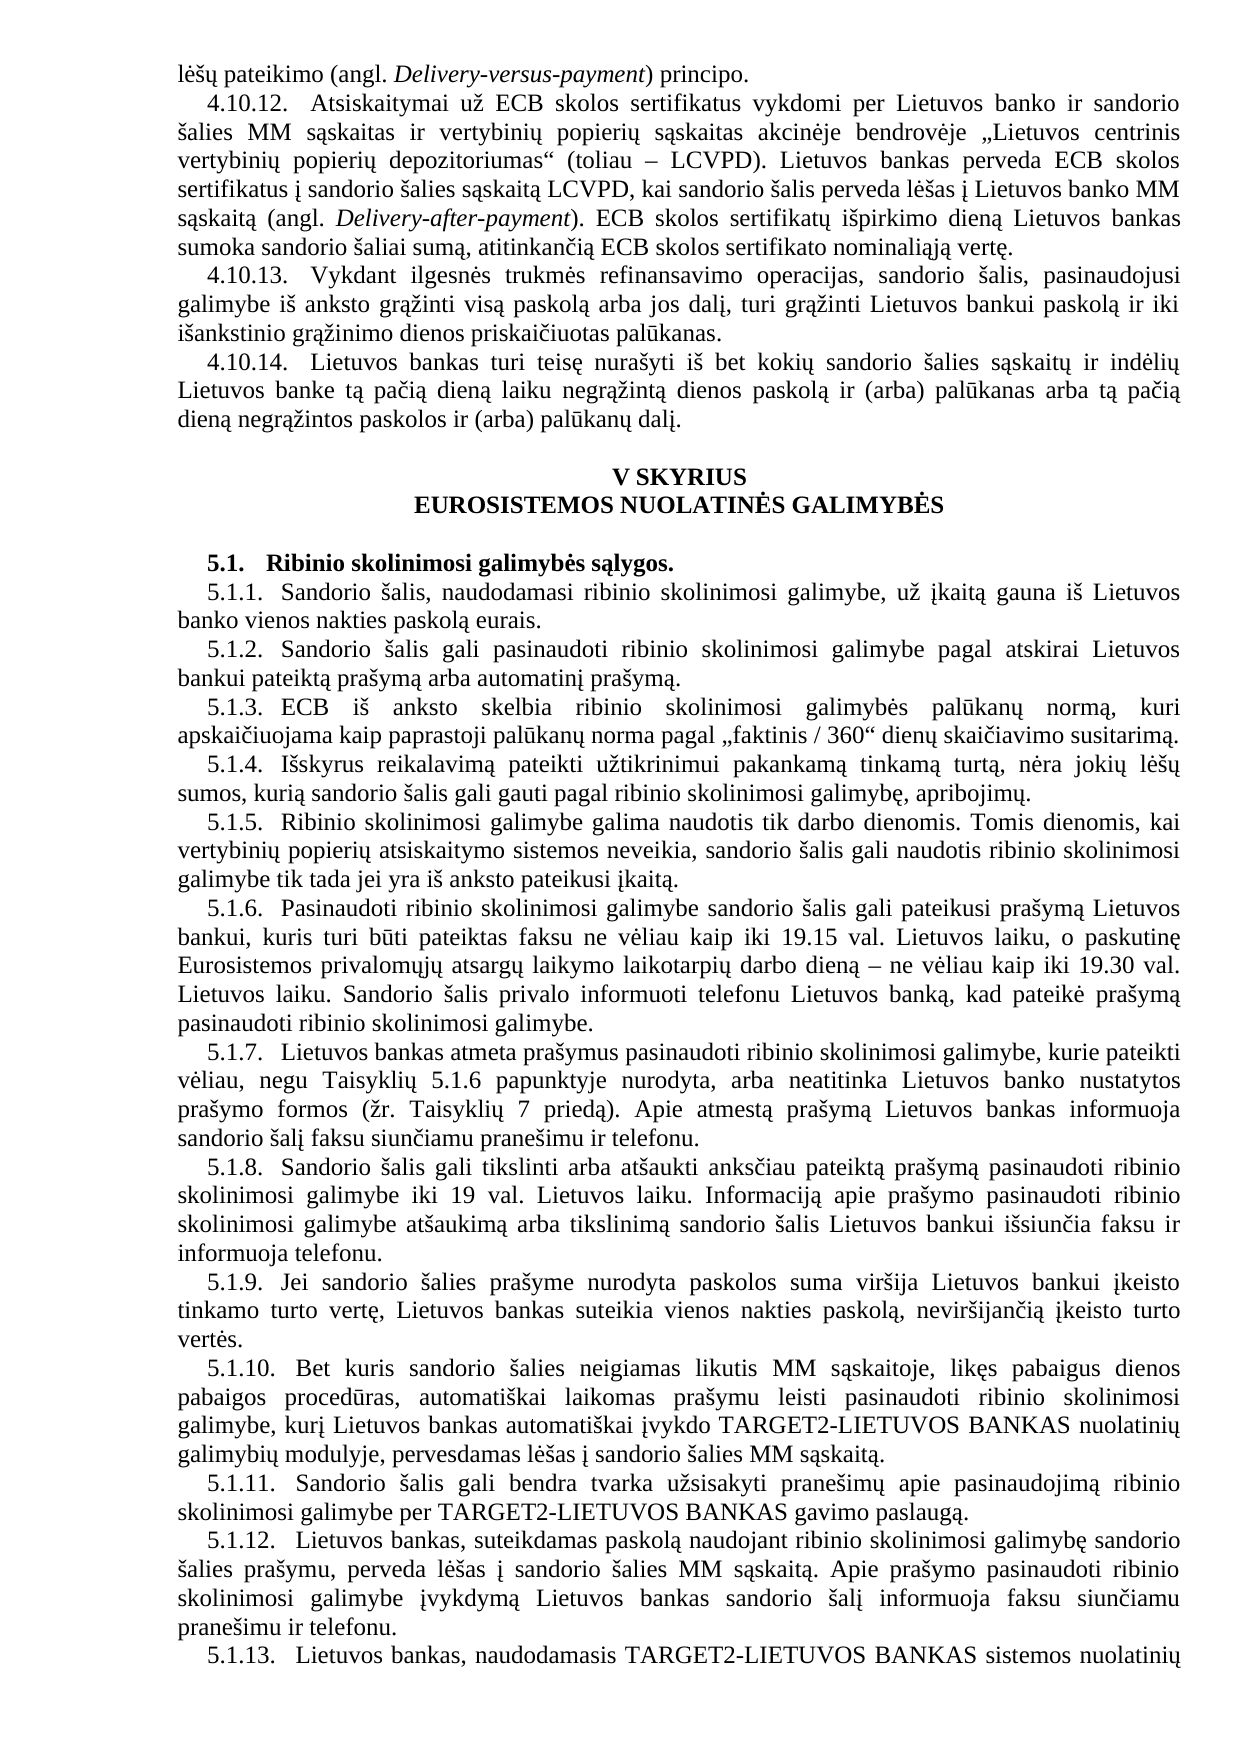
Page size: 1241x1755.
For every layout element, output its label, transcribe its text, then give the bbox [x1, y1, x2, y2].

text 5.1.9. Jei sandorio šalies prašyme nurodyta paskolos suma viršija Lietuvos bankui įkeisto tinkamo turto vertę, Lietuvos bankas suteikia vienos nakties paskolą, neviršijančią įkeisto turto vertės. [177, 1267, 1181, 1353]
text 5.1.8. Sandorio šalis gali tikslinti arba atšaukti anksčiau pateiktą prašymą pasinaudoti ribinio skolinimosi galimybe iki 19 val. Lietuvos laiku. Informaciją apie prašymo pasinaudoti ribinio skolinimosi galimybe atšaukimą arba tikslinimą sandorio šalis Lietuvos bankui išsiunčia faksu ir informuoja telefonu. [177, 1152, 1181, 1267]
text 5.1.2. Sandorio šalis gali pasinaudoti ribinio skolinimosi galimybe pagal atskirai Lietuvos bankui pateiktą prašymą arba automatinį prašymą. [177, 634, 1181, 692]
text 5.1.4. Išskyrus reikalavimą pateikti užtikrinimui pakankamą tinkamą turtą, nėra jokių lėšų sumos, kurią sandorio šalis gali gauti pagal ribinio skolinimosi galimybę, apribojimų. [177, 749, 1181, 807]
text V SKYRIUS [177, 462, 1181, 490]
text 4.10.12. Atsiskaitymai už ECB skolos sertifikatus vykdomi per Lietuvos banko ir sandorio šalies MM sąskaitas ir vertybinių popierių sąskaitas akcinėje bendrovėje „Lietuvos centrinis vertybinių popierių depozitoriumas“ (toliau – LCVPD). Lietuvos bankas perveda ECB skolos sertifikatus į sandorio šalies sąskaitą LCVPD, kai sandorio šalis perveda lėšas į Lietuvos banko MM sąskaitą (angl. Delivery-after-payment). ECB skolos sertifikatų išpirkimo dieną Lietuvos bankas sumoka sandorio šaliai sumą, atitinkančią ECB skolos sertifikato nominaliąją vertę. [177, 88, 1181, 260]
text 5.1.13. Lietuvos bankas, naudodamasis TARGET2-LIETUVOS BANKAS sistemos nuolatinių [177, 1640, 1181, 1669]
text 5.1.5. Ribinio skolinimosi galimybe galima naudotis tik darbo dienomis. Tomis dienomis, kai vertybinių popierių atsiskaitymo sistemos neveikia, sandorio šalis gali naudotis ribinio skolinimosi galimybe tik tada jei yra iš anksto pateikusi įkaitą. [177, 807, 1181, 893]
text EUROSISTEMOS NUOLATINĖS GALIMYBĖS [177, 490, 1181, 519]
text 5.1.12. Lietuvos bankas, suteikdamas paskolą naudojant ribinio skolinimosi galimybę sandorio šalies prašymu, perveda lėšas į sandorio šalies MM sąskaitą. Apie prašymo pasinaudoti ribinio skolinimosi galimybe įvykdymą Lietuvos bankas sandorio šalį informuoja faksu siunčiamu pranešimu ir telefonu. [177, 1525, 1181, 1640]
text 5.1.7. Lietuvos bankas atmeta prašymus pasinaudoti ribinio skolinimosi galimybe, kurie pateikti vėliau, negu Taisyklių 5.1.6 papunktyje nurodyta, arba neatitinka Lietuvos banko nustatytos prašymo formos (žr. Taisyklių 7 priedą). Apie atmestą prašymą Lietuvos bankas informuoja sandorio šalį faksu siunčiamu pranešimu ir telefonu. [177, 1037, 1181, 1152]
text 4.10.13. Vykdant ilgesnės trukmės refinansavimo operacijas, sandorio šalis, pasinaudojusi galimybe iš anksto grąžinti visą paskolą arba jos dalį, turi grąžinti Lietuvos bankui paskolą ir iki išankstinio grąžinimo dienos priskaičiuotas palūkanas. [177, 260, 1181, 347]
text 5.1.3. ECB iš anksto skelbia ribinio skolinimosi galimybės palūkanų normą, kuri apskaičiuojama kaip paprastoji palūkanų norma pagal „faktinis / 360“ dienų skaičiavimo susitarimą. [177, 692, 1181, 749]
text 5.1.1. Sandorio šalis, naudodamasi ribinio skolinimosi galimybe, už įkaitą gauna iš Lietuvos banko vienos nakties paskolą eurais. [177, 577, 1181, 634]
text 4.10.14. Lietuvos bankas turi teisę nurašyti iš bet kokių sandorio šalies sąskaitų ir indėlių Lietuvos banke tą pačią dieną laiku negrąžintą dienos paskolą ir (arba) palūkanas arba tą pačią dieną negrąžintos paskolos ir (arba) palūkanų dalį. [177, 347, 1181, 433]
text 5.1. Ribinio skolinimosi galimybės sąlygos. [177, 548, 1181, 577]
text 5.1.11. Sandorio šalis gali bendra tvarka užsisakyti pranešimų apie pasinaudojimą ribinio skolinimosi galimybe per TARGET2-LIETUVOS BANKAS gavimo paslaugą. [177, 1468, 1181, 1525]
text lėšų pateikimo (angl. Delivery-versus-payment) principo. [177, 59, 1181, 88]
text 5.1.6. Pasinaudoti ribinio skolinimosi galimybe sandorio šalis gali pateikusi prašymą Lietuvos bankui, kuris turi būti pateiktas faksu ne vėliau kaip iki 19.15 val. Lietuvos laiku, o paskutinę Eurosistemos privalomųjų atsargų laikymo laikotarpių darbo dieną – ne vėliau kaip iki 19.30 val. Lietuvos laiku. Sandorio šalis privalo informuoti telefonu Lietuvos banką, kad pateikė prašymą pasinaudoti ribinio skolinimosi galimybe. [177, 893, 1181, 1037]
text 5.1.10. Bet kuris sandorio šalies neigiamas likutis MM sąskaitoje, likęs pabaigus dienos pabaigos procedūras, automatiškai laikomas prašymu leisti pasinaudoti ribinio skolinimosi galimybe, kurį Lietuvos bankas automatiškai įvykdo TARGET2-LIETUVOS BANKAS nuolatinių galimybių modulyje, pervesdamas lėšas į sandorio šalies MM sąskaitą. [177, 1353, 1181, 1468]
